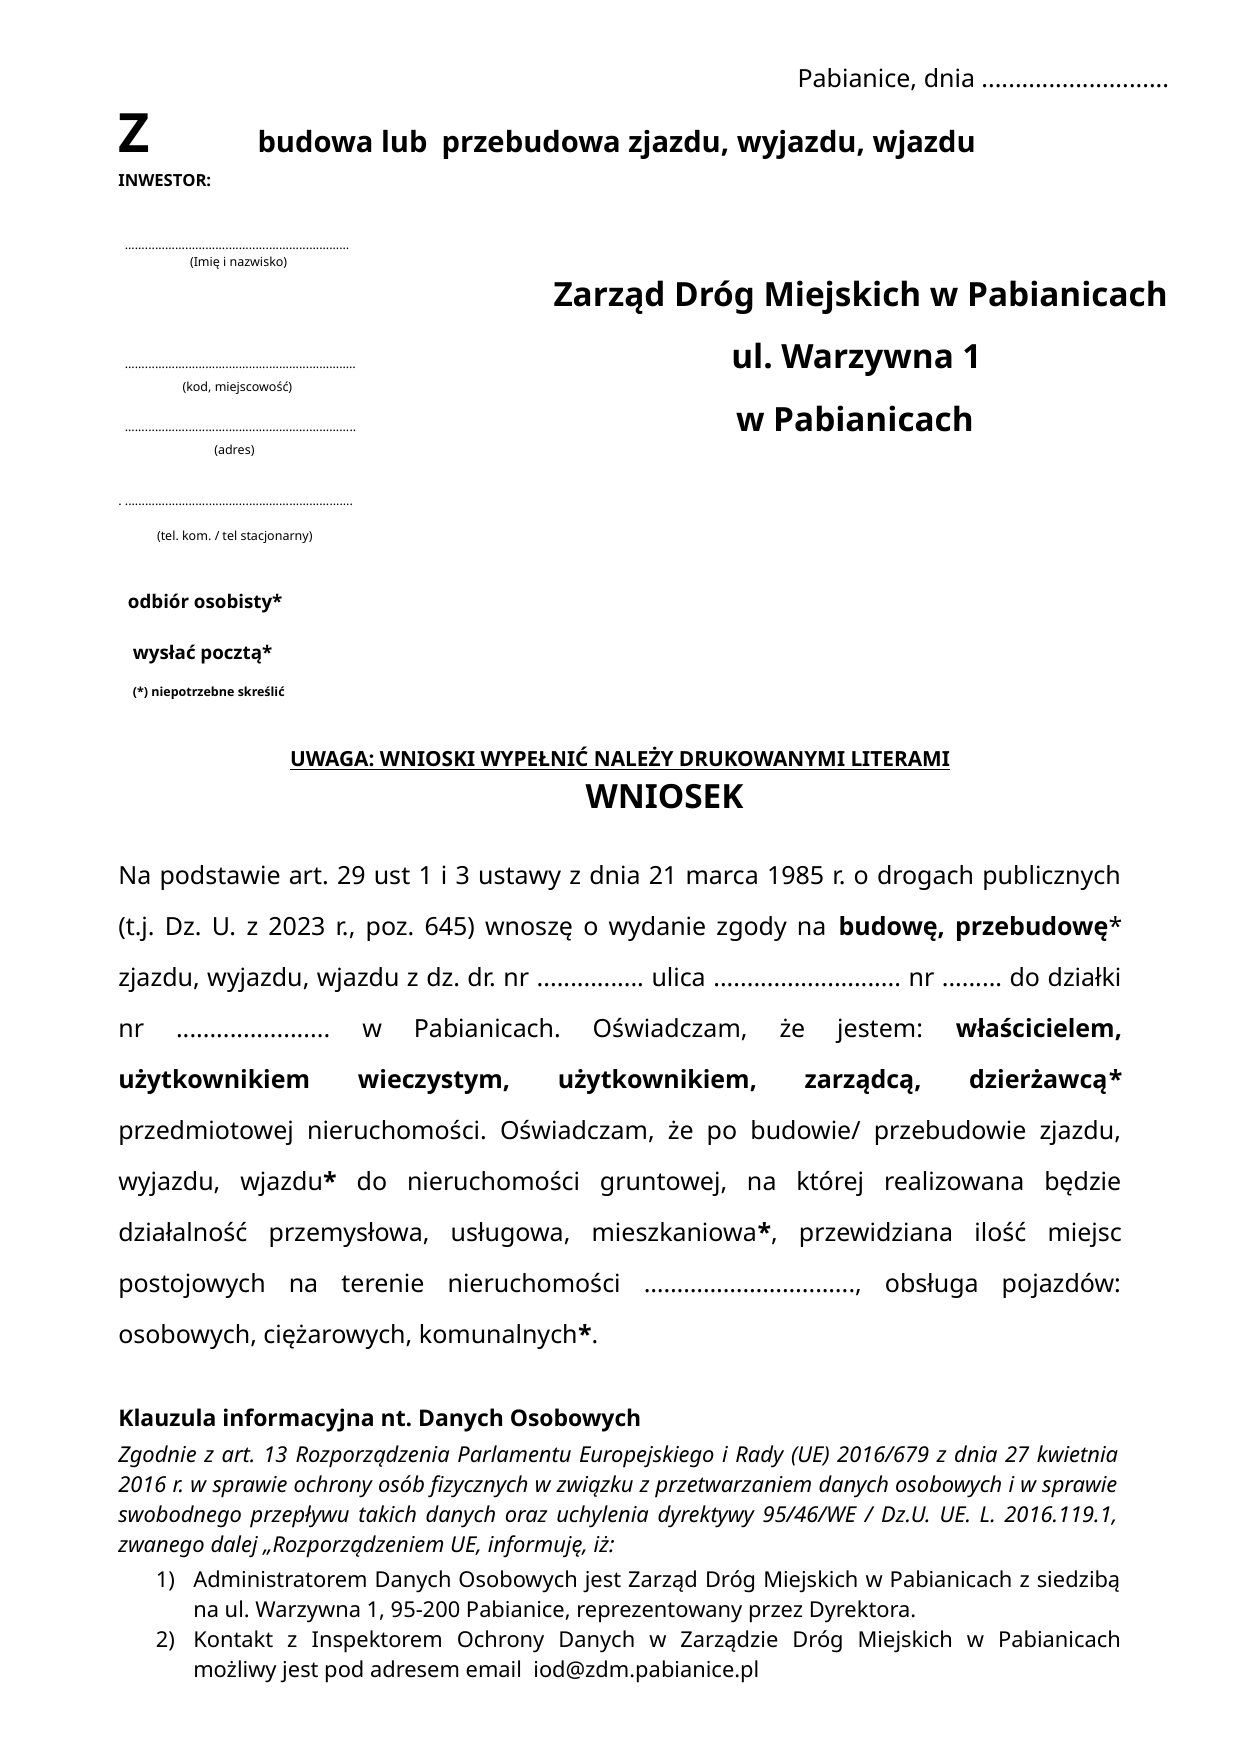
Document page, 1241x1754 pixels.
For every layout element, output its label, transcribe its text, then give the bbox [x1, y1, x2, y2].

text odbiór osobisty* [118, 588, 1122, 639]
text ..................................................................... w Pabianicach [118, 395, 1169, 441]
text Zarząd Dróg Miejskich w Pabianicach [118, 270, 1169, 316]
text (*) niepotrzebne skreślić [118, 665, 1122, 705]
list Kontakt z Inspektorem Ochrony Danych w Zarządzie Dróg Miejskich w Pabianicach możliwy jest pod adresem email iod@zdm.pabianice.pl [156, 1624, 1122, 1684]
text INWESTOR: [118, 168, 1169, 191]
text (adres) [118, 441, 1169, 458]
text Klauzula informacyjna nt. Danych Osobowych [118, 1402, 1122, 1433]
text (kod, miejscowość) [118, 378, 1169, 395]
list Administratorem Danych Osobowych jest Zarząd Dróg Miejskich w Pabianicach z siedzibą na ul. Warzywna 1, 95-200 Pabianice, reprezentowany przez Dyrektora. [156, 1564, 1122, 1624]
text Z budowa lub przebudowa zjazdu, wyjazdu, wjazdu [118, 94, 1169, 168]
text Na podstawie art. 29 ust 1 i 3 ustawy z dnia 21 marca 1985 r. o drogach publicznych (t.j. Dz. U. z 2023 r., poz. 645) wnoszę o wydanie zgody na budowę, przebudowę* zjazdu, wyjazdu, wjazdu z dz. dr. nr ................ ulica ............................ nr ......... do działki nr ....................... w Pabianicach. Oświadczam, że jestem: właścicielem, użytkownikiem wieczystym, użytkownikiem, zarządcą, dzierżawcą* przedmiotowej nieruchomości. Oświadczam, że po budowie/ przebudowie zjazdu, wyjazdu, wjazdu* do nieruchomości gruntowej, na której realizowana będzie działalność przemysłowa, usługowa, mieszkaniowa*, przewidziana ilość miejsc postojowych na terenie nieruchomości ……………………...….., obsługa pojazdów: osobowych, ciężarowych, komunalnych*. [118, 858, 1122, 1351]
text (Imię i nazwisko) [118, 253, 1169, 270]
text UWAGA: WNIOSKI WYPEŁNIĆ NALEŻY DRUKOWANYMI LITERAMI [118, 744, 1122, 773]
text Pabianice, dnia ............................ [118, 60, 1169, 94]
text ..................................................................… ul. Warzywna 1 [118, 333, 1169, 378]
text wysłać pocztą* [118, 639, 1122, 665]
text Zgodnie z art. 13 Rozporządzenia Parlamentu Europejskiego i Rady (UE) 2016/679 z dnia 27 kwietnia 2016 r. w sprawie ochrony osób fizycznych w związku z przetwarzaniem danych osobowych i w sprawie swobodnego przepływu takich danych oraz uchylenia dyrektywy 95/46/WE / Dz.U. UE. L. 2016.119.1, zwanego dalej „Rozporządzeniem UE, informuję, iż: [118, 1439, 1122, 1558]
text ................................................................... [118, 236, 1169, 253]
text WNIOSEK [135, 773, 1122, 818]
text . .................................................................... [118, 492, 1169, 509]
text (tel. kom. / tel stacjonarny) [118, 509, 1169, 549]
